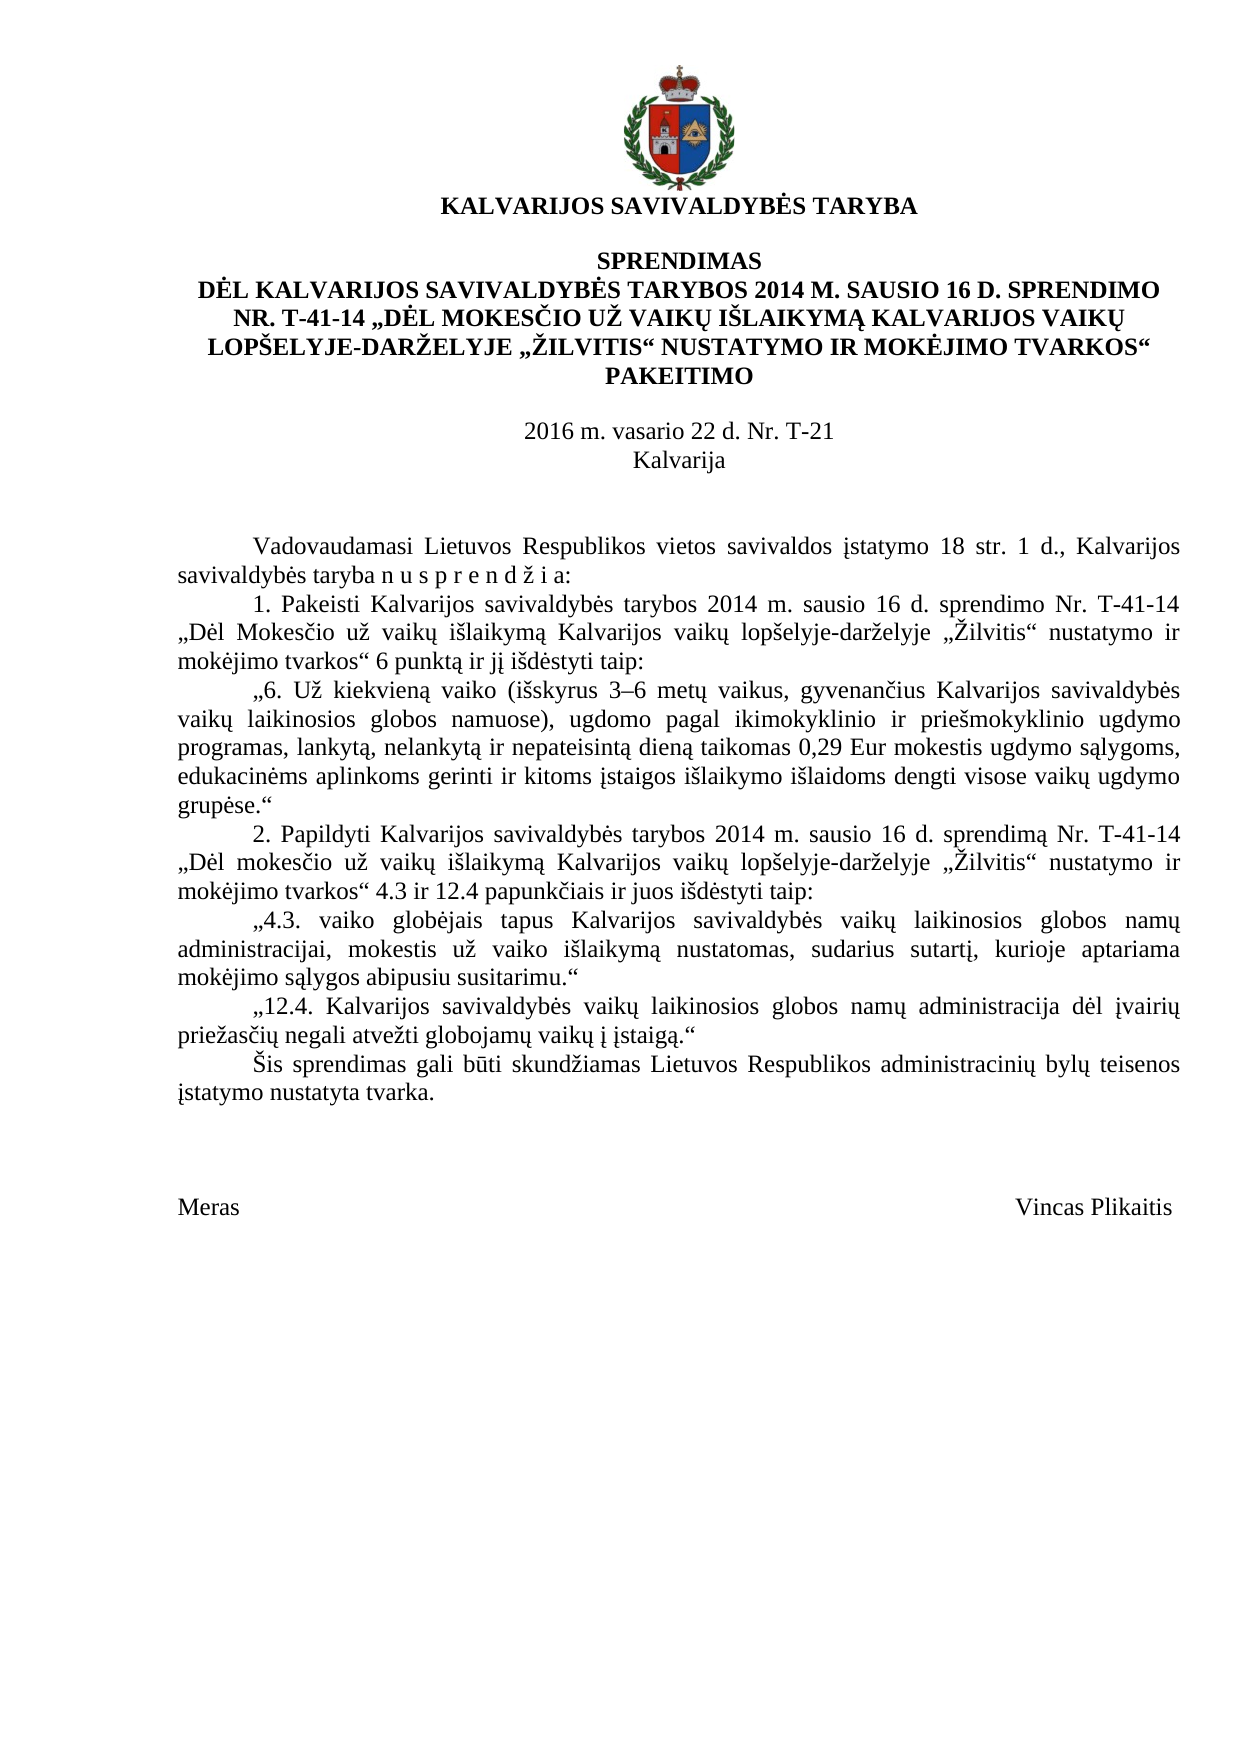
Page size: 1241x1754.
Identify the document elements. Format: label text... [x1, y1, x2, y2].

text Vadovaudamasi Lietuvos Respublikos vietos savivaldos įstatymo 18 str. 1 d., Kalvarijos savivaldybės taryba n u s p r e n d ž i a: [177, 531, 1181, 589]
text 2016 m. vasario 22 d. Nr. T-21 [177, 416, 1181, 445]
text Šis sprendimas gali būti skundžiamas Lietuvos Respublikos administracinių bylų teisenos įstatymo nustatyta tvarka. [177, 1049, 1181, 1106]
text SPRENDIMAS [177, 246, 1181, 275]
text 2. Papildyti Kalvarijos savivaldybės tarybos 2014 m. sausio 16 d. sprendimą Nr. T-41-14 „Dėl mokesčio už vaikų išlaikymą Kalvarijos vaikų lopšelyje-darželyje „Žilvitis“ nustatymo ir mokėjimo tvarkos“ 4.3 ir 12.4 papunkčiais ir juos išdėstyti taip: [177, 819, 1181, 905]
text DĖL KALVARIJOS SAVIVALDYBĖS TARYBOS 2014 M. SAUSIO 16 D. SPRENDIMO NR. T-41-14 „DĖL MOKESČIO UŽ VAIKŲ IŠLAIKYMĄ KALVARIJOS VAIKŲ LOPŠELYJE-DARŽELYJE „ŽILVITIS“ NUSTATYMO IR MOKĖJIMO TVARKOS“ PAKEITIMO [177, 275, 1181, 390]
text „4.3. vaiko globėjais tapus Kalvarijos savivaldybės vaikų laikinosios globos namų administracijai, mokestis už vaiko išlaikymą nustatomas, sudarius sutartį, kurioje aptariama mokėjimo sąlygos abipusiu susitarimu.“ [177, 905, 1181, 991]
text „6. Už kiekvieną vaiko (išskyrus 3–6 metų vaikus, gyvenančius Kalvarijos savivaldybės vaikų laikinosios globos namuose), ugdomo pagal ikimokyklinio ir priešmokyklinio ugdymo programas, lankytą, nelankytą ir nepateisintą dieną taikomas 0,29 Eur mokestis ugdymo sąlygoms, edukacinėms aplinkoms gerinti ir kitoms įstaigos išlaikymo išlaidoms dengti visose vaikų ugdymo grupėse.“ [177, 675, 1181, 819]
text „12.4. Kalvarijos savivaldybės vaikų laikinosios globos namų administracija dėl įvairių priežasčių negali atvežti globojamų vaikų į įstaigą.“ [177, 991, 1181, 1049]
text 1. Pakeisti Kalvarijos savivaldybės tarybos 2014 m. sausio 16 d. sprendimo Nr. T-41-14 „Dėl Mokesčio už vaikų išlaikymą Kalvarijos vaikų lopšelyje-darželyje „Žilvitis“ nustatymo ir mokėjimo tvarkos“ 6 punktą ir jį išdėstyti taip: [177, 589, 1181, 675]
text Kalvarija [177, 445, 1181, 474]
text Meras Vincas Plikaitis [177, 1192, 1181, 1221]
text KALVARIJOS SAVIVALDYBĖS TARYBA [177, 191, 1181, 220]
